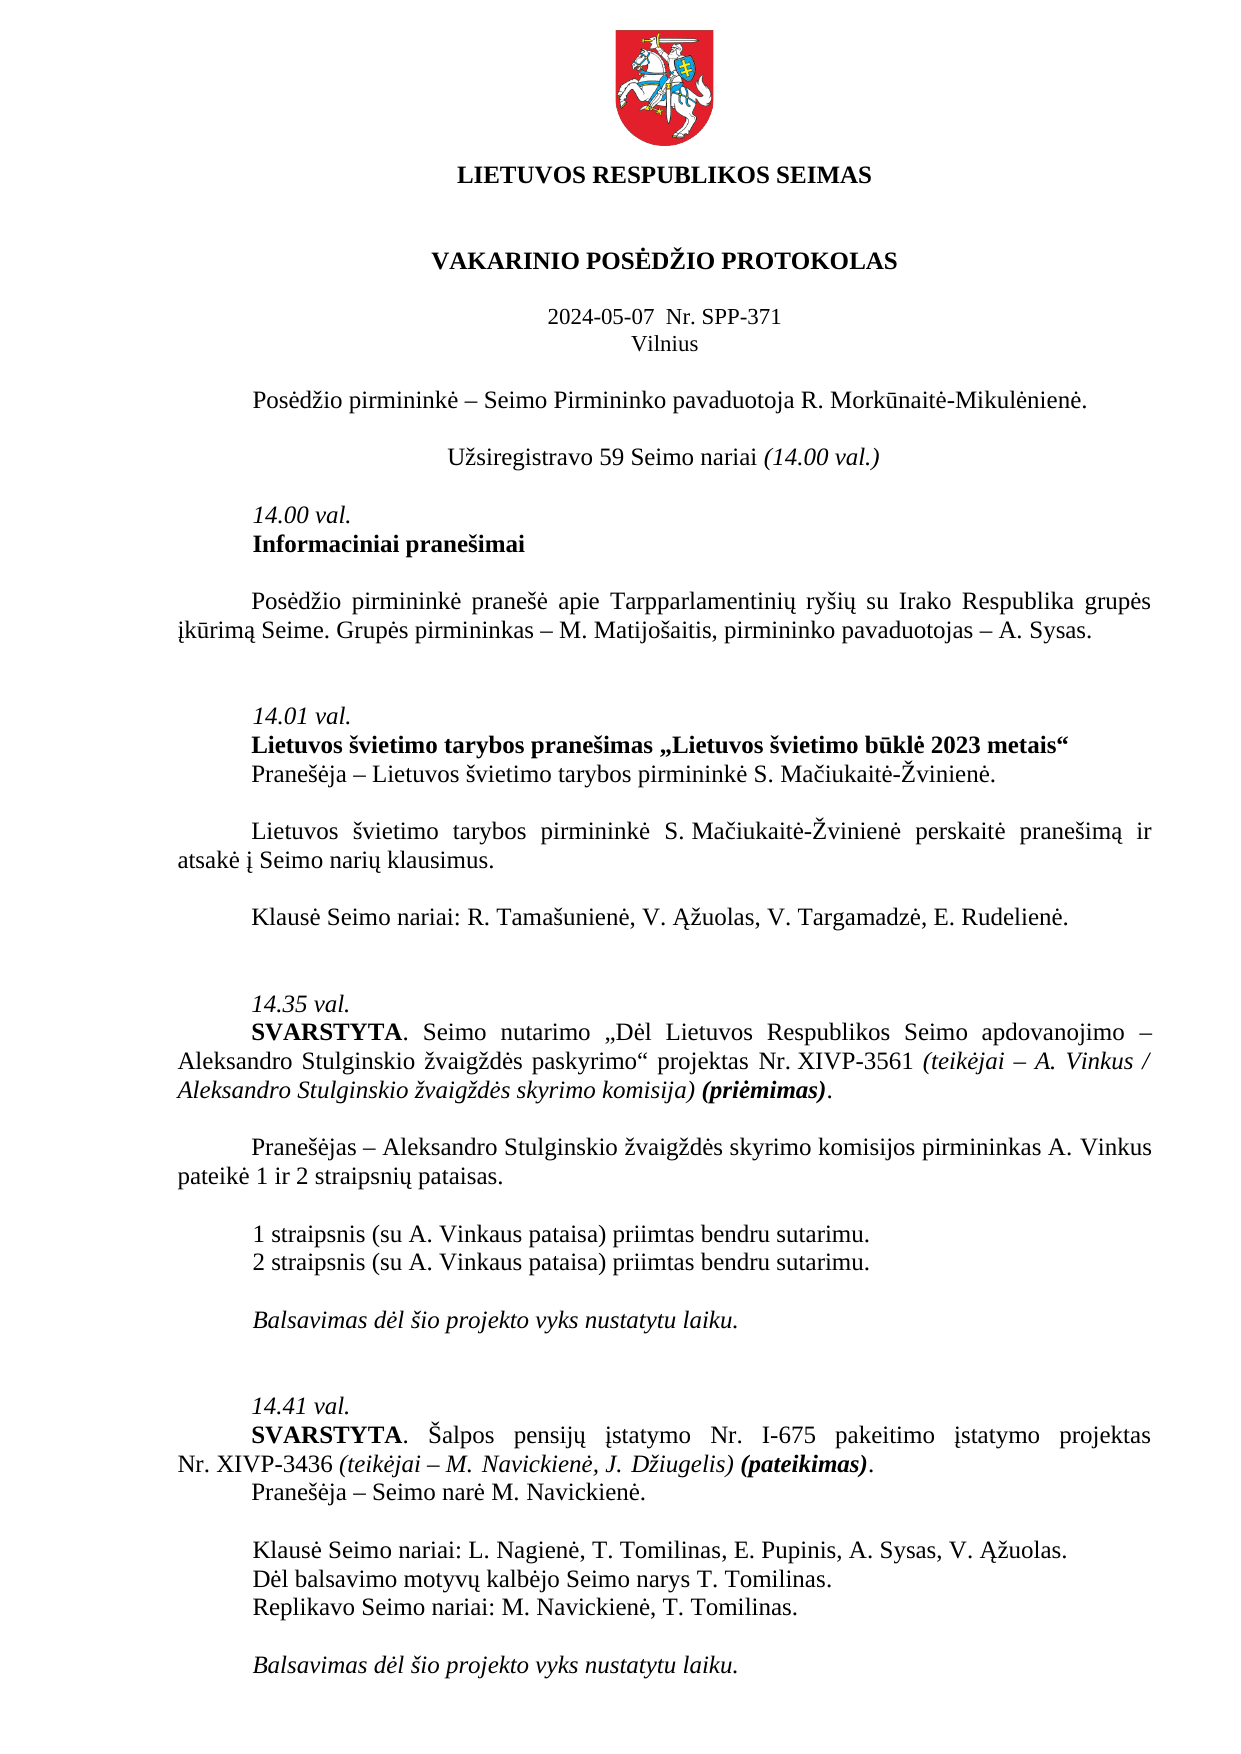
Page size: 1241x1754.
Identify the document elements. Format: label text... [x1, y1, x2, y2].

text Balsavimas dėl šio projekto vyks nustatytu laiku. [177, 1650, 1152, 1679]
text Posėdžio pirmininkė pranešė apie Tarpparlamentinių ryšių su Irako Respublika grupės įkūrimą Seime. Grupės pirmininkas – M. Matijošaitis, pirmininko pavaduotojas – A. Sysas. [177, 586, 1152, 644]
text SVARSTYTA. Šalpos pensijų įstatymo Nr. I-675 pakeitimo įstatymo projektas Nr. XIVP-3436 (teikėjai – M. Navickienė, J. Džiugelis) (pateikimas). [177, 1420, 1152, 1477]
text Informaciniai pranešimai [177, 529, 1152, 557]
text SVARSTYTA. Seimo nutarimo „Dėl Lietuvos Respublikos Seimo apdovanojimo – Aleksandro Stulginskio žvaigždės paskyrimo“ projektas Nr. XIVP-3561 (teikėjai – A. Vinkus / Aleksandro Stulginskio žvaigždės skyrimo komisija) (priėmimas). [177, 1017, 1152, 1104]
text 14.35 val. [177, 989, 1152, 1017]
text VAKARINIO POSĖDŽIO PROTOKOLAS [177, 246, 1152, 275]
text Pranešėja – Lietuvos švietimo tarybos pirmininkė S. Mačiukaitė-Žvinienė. [177, 759, 1152, 787]
text Klausė Seimo nariai: R. Tamašunienė, V. Ąžuolas, V. Targamadzė, E. Rudelienė. [177, 902, 1152, 931]
text Užsiregistravo 59 Seimo nariai (14.00 val.) [177, 442, 1152, 471]
text 2 straipsnis (su A. Vinkaus pataisa) priimtas bendru sutarimu. [177, 1247, 1152, 1276]
text Lietuvos švietimo tarybos pranešimas „Lietuvos švietimo būklė 2023 metais“ [177, 730, 1152, 759]
text Posėdžio pirmininkė – Seimo Pirmininko pavaduotoja R. Morkūnaitė-Mikulėnienė. [177, 385, 1152, 414]
text Vilnius [177, 330, 1152, 356]
text Lietuvos Respublikos Seimas [177, 160, 1152, 188]
text 2024-05-07 Nr. SPP-371 [177, 303, 1152, 330]
text Klausė Seimo nariai: L. Nagienė, T. Tomilinas, E. Pupinis, A. Sysas, V. Ąžuolas. [177, 1535, 1152, 1564]
text Replikavo Seimo nariai: M. Navickienė, T. Tomilinas. [177, 1592, 1152, 1621]
text Balsavimas dėl šio projekto vyks nustatytu laiku. [177, 1305, 1152, 1334]
text Lietuvos švietimo tarybos pirmininkė S. Mačiukaitė-Žvinienė perskaitė pranešimą ir atsakė į Seimo narių klausimus. [177, 816, 1152, 874]
text 14.00 val. [177, 500, 1152, 529]
text Pranešėjas – Aleksandro Stulginskio žvaigždės skyrimo komisijos pirmininkas A. Vinkus pateikė 1 ir 2 straipsnių pataisas. [177, 1132, 1152, 1190]
text 14.41 val. [177, 1391, 1152, 1420]
text Dėl balsavimo motyvų kalbėjo Seimo narys T. Tomilinas. [177, 1564, 1152, 1592]
text Pranešėja – Seimo narė M. Navickienė. [177, 1477, 1152, 1506]
text 1 straipsnis (su A. Vinkaus pataisa) priimtas bendru sutarimu. [177, 1219, 1152, 1247]
text 14.01 val. [177, 701, 1152, 730]
